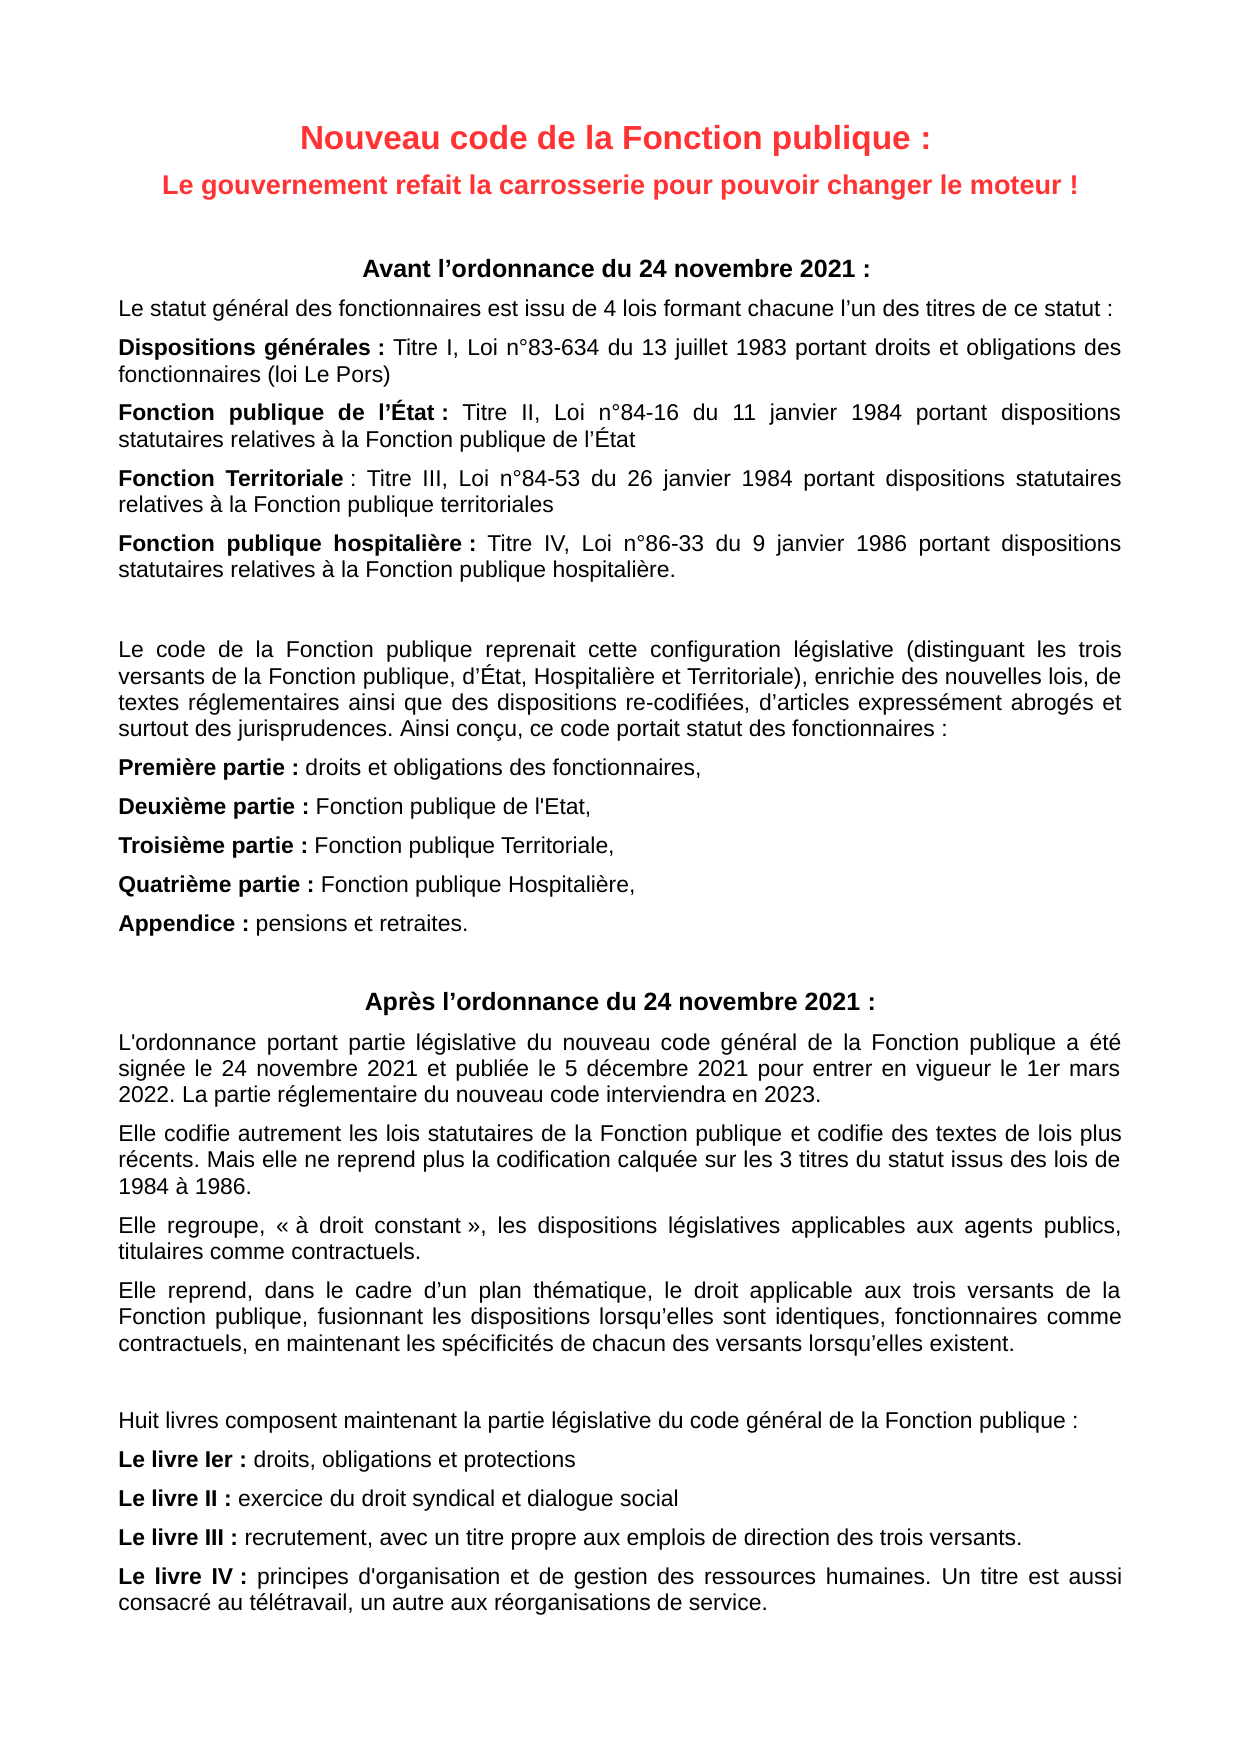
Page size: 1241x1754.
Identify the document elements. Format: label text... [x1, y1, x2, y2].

text Troisième partie : Fonction publique Territoriale, [118, 832, 1122, 858]
text Le livre IV : principes d'organisation et de gestion des ressources humaines. Un titre est aussi consacré au télétravail, un autre aux réorganisations de service. [118, 1563, 1122, 1615]
text Deuxième partie : Fonction publique de l'Etat, [118, 793, 1122, 819]
text Fonction publique hospitalière : Titre IV, Loi n°86-33 du 9 janvier 1986 portant dispositions statutaires relatives à la Fonction publique hospitalière. [118, 530, 1122, 582]
text Elle reprend, dans le cadre d’un plan thématique, le droit applicable aux trois versants de la Fonction publique, fusionnant les dispositions lorsqu’elles sont identiques, fonctionnaires comme contractuels, en maintenant les spécificités de chacun des versants lorsqu’elles existent. [118, 1277, 1122, 1356]
text Quatrième partie : Fonction publique Hospitalière, [118, 871, 1122, 897]
text Le livre Ier : droits, obligations et protections [118, 1446, 1122, 1472]
text Fonction publique de l’État : Titre II, Loi n°84-16 du 11 janvier 1984 portant dispositions statutaires relatives à la Fonction publique de l’État [118, 399, 1122, 452]
text L'ordonnance portant partie législative du nouveau code général de la Fonction publique a été signée le 24 novembre 2021 et publiée le 5 décembre 2021 pour entrer en vigueur le 1er mars 2022. La partie réglementaire du nouveau code interviendra en 2023. [118, 1028, 1122, 1108]
text Le gouvernement refait la carrosserie pour pouvoir changer le moteur ! [118, 169, 1122, 200]
text Le livre III : recrutement, avec un titre propre aux emplois de direction des trois versants. [118, 1524, 1122, 1550]
text Le code de la Fonction publique reprenait cette configuration législative (distinguant les trois versants de la Fonction publique, d’État, Hospitalière et Territoriale), enrichie des nouvelles lois, de textes réglementaires ainsi que des dispositions re-codifiées, d’articles expressément abrogés et surtout des jurisprudences. Ainsi conçu, ce code portait statut des fonctionnaires : [118, 636, 1122, 742]
text Fonction Territoriale : Titre III, Loi n°84-53 du 26 janvier 1984 portant dispositions statutaires relatives à la Fonction publique territoriales [118, 464, 1122, 517]
text Première partie : droits et obligations des fonctionnaires, [118, 754, 1122, 781]
text Elle codifie autrement les lois statutaires de la Fonction publique et codifie des textes de lois plus récents. Mais elle ne reprend plus la codification calquée sur les 3 titres du statut issus des lois de 1984 à 1986. [118, 1120, 1122, 1199]
text Elle regroupe, « à droit constant », les dispositions législatives applicables aux agents publics, titulaires comme contractuels. [118, 1212, 1122, 1264]
text Appendice : pensions et retraites. [118, 909, 1122, 936]
text Après l’ordonnance du 24 novembre 2021 : [118, 987, 1122, 1016]
text Le livre II : exercice du droit syndical et dialogue social [118, 1485, 1122, 1511]
text Huit livres composent maintenant la partie législative du code général de la Fonction publique : [118, 1407, 1122, 1434]
text Dispositions générales : Titre I, Loi n°83-634 du 13 juillet 1983 portant droits et obligations des fonctionnaires (loi Le Pors) [118, 334, 1122, 387]
text Nouveau code de la Fonction publique : [118, 118, 1122, 157]
text Avant l’ordonnance du 24 novembre 2021 : [118, 254, 1122, 283]
text Le statut général des fonctionnaires est issu de 4 lois formant chacune l’un des titres de ce statut : [118, 295, 1122, 322]
